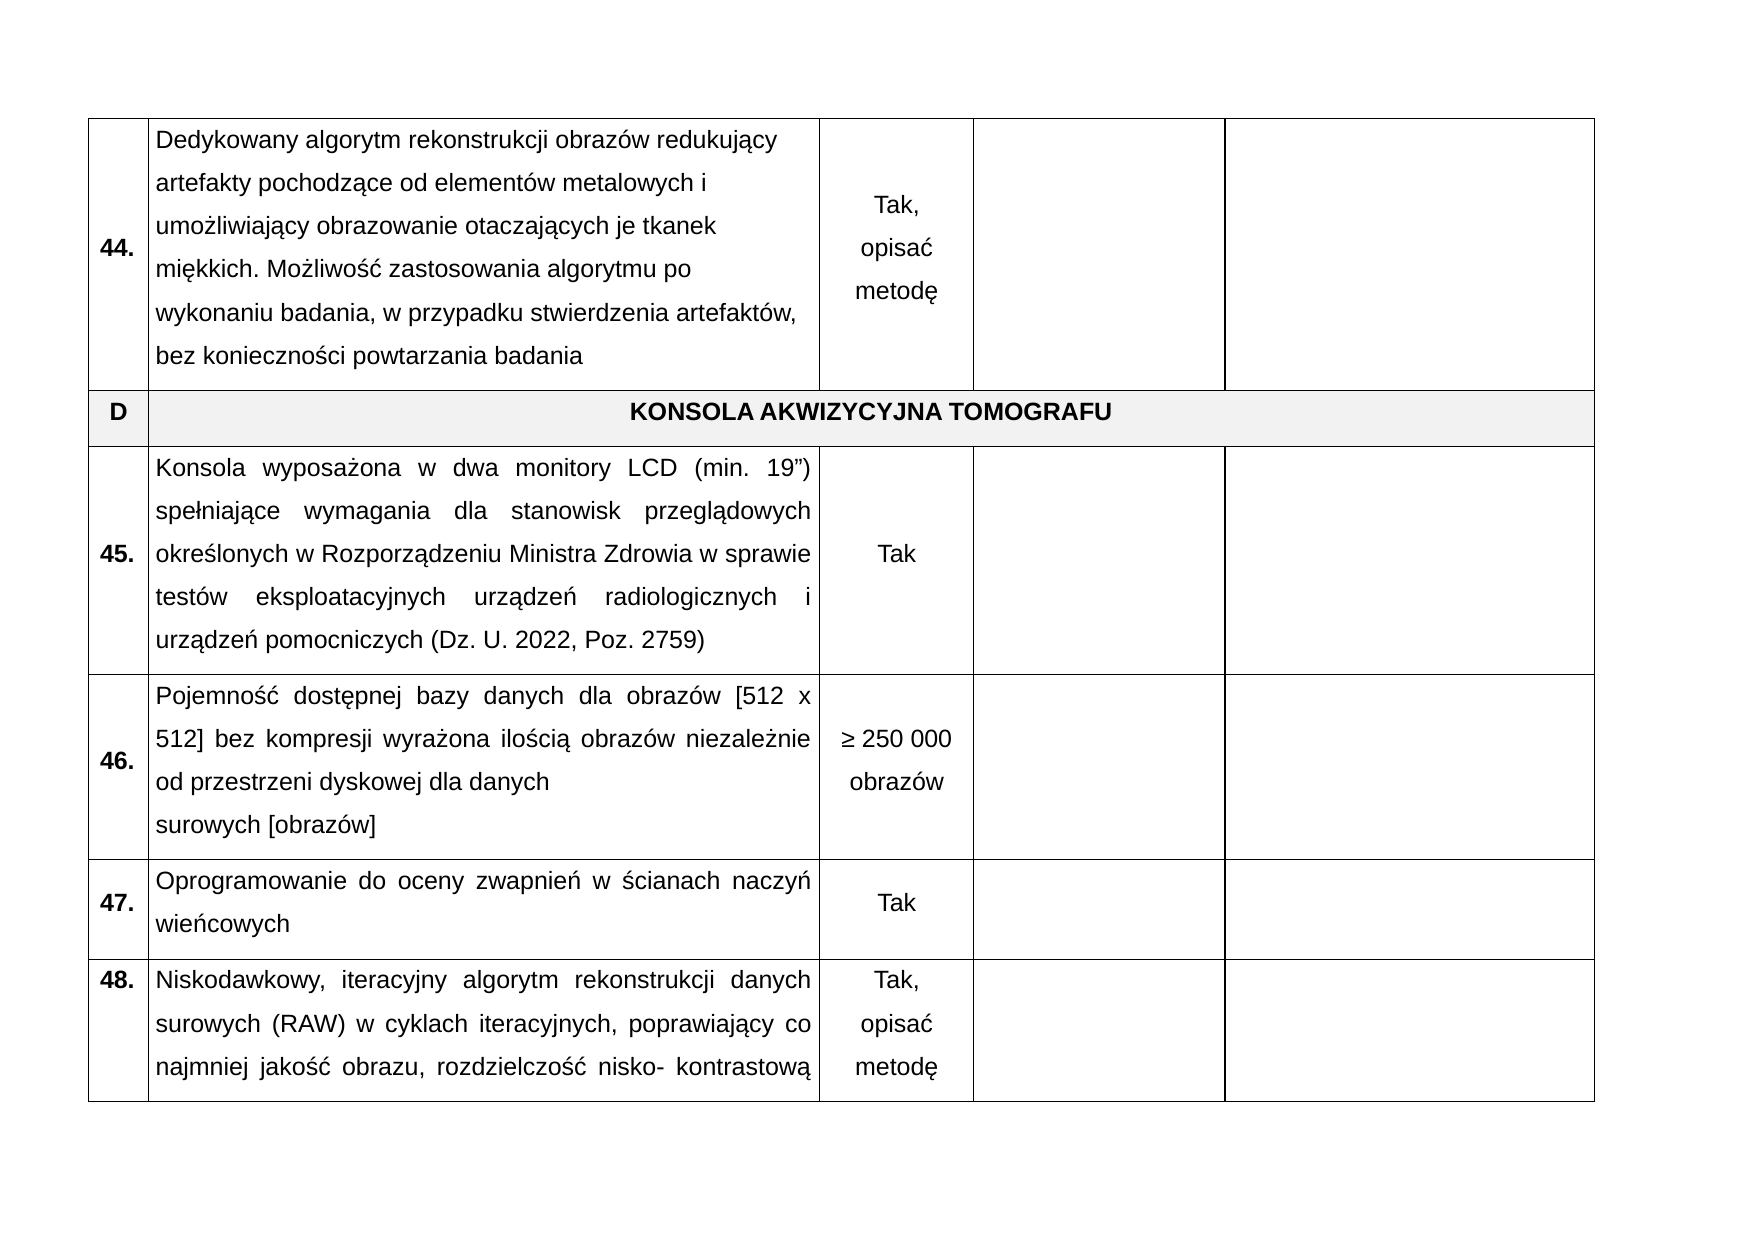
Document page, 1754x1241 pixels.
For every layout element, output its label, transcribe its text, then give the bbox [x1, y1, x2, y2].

table_cell Tak [820, 447, 973, 674]
table_cell [1226, 119, 1594, 390]
table_cell Tak, opisać metodę [820, 119, 973, 390]
table_cell Niskodawkowy, iteracyjny algorytm rekonstrukcji danych surowych (RAW) w cyklach iteracyjnych, poprawiający co najmniej jakość obrazu, rozdzielczość nisko- kontrastową [149, 960, 819, 1101]
table_cell [974, 860, 1224, 958]
table_cell KONSOLA AKWIZYCYJNA TOMOGRAFU [149, 391, 1594, 446]
table_cell [974, 960, 1224, 1101]
table_cell [89, 447, 148, 674]
table_cell [89, 675, 148, 859]
table_cell [1226, 960, 1594, 1101]
table_cell Oprogramowanie do oceny zwapnień w ścianach naczyń wieńcowych [149, 860, 819, 958]
table_cell ≥ 250 000 obrazów [820, 675, 973, 859]
table_cell Tak [820, 860, 973, 958]
table_cell [89, 119, 148, 390]
table_cell Tak, opisać metodę [820, 960, 973, 1101]
table_cell [89, 860, 148, 958]
table_cell [89, 960, 148, 1101]
table_cell [1226, 860, 1594, 958]
table_cell D [89, 391, 148, 446]
table_cell [974, 675, 1224, 859]
table_cell Pojemność dostępnej bazy danych dla obrazów [512 x 512] bez kompresji wyrażona ilością obrazów niezależnie od przestrzeni dyskowej dla danych surowych [obrazów] [149, 675, 819, 859]
table_cell Konsola wyposażona w dwa monitory LCD (min. 19”) spełniające wymagania dla stanowisk przeglądowych określonych w Rozporządzeniu Ministra Zdrowia w sprawie testów eksploatacyjnych urządzeń radiologicznych i urządzeń pomocniczych (Dz. U. 2022, Poz. 2759) [149, 447, 819, 674]
table_cell [1226, 675, 1594, 859]
table_cell [974, 447, 1224, 674]
table_cell [1226, 447, 1594, 674]
table_cell Dedykowany algorytm rekonstrukcji obrazów redukujący artefakty pochodzące od elementów metalowych i umożliwiający obrazowanie otaczających je tkanek miękkich. Możliwość zastosowania algorytmu po wykonaniu badania, w przypadku stwierdzenia artefaktów, bez konieczności powtarzania badania [149, 119, 819, 390]
table_cell [974, 119, 1224, 390]
